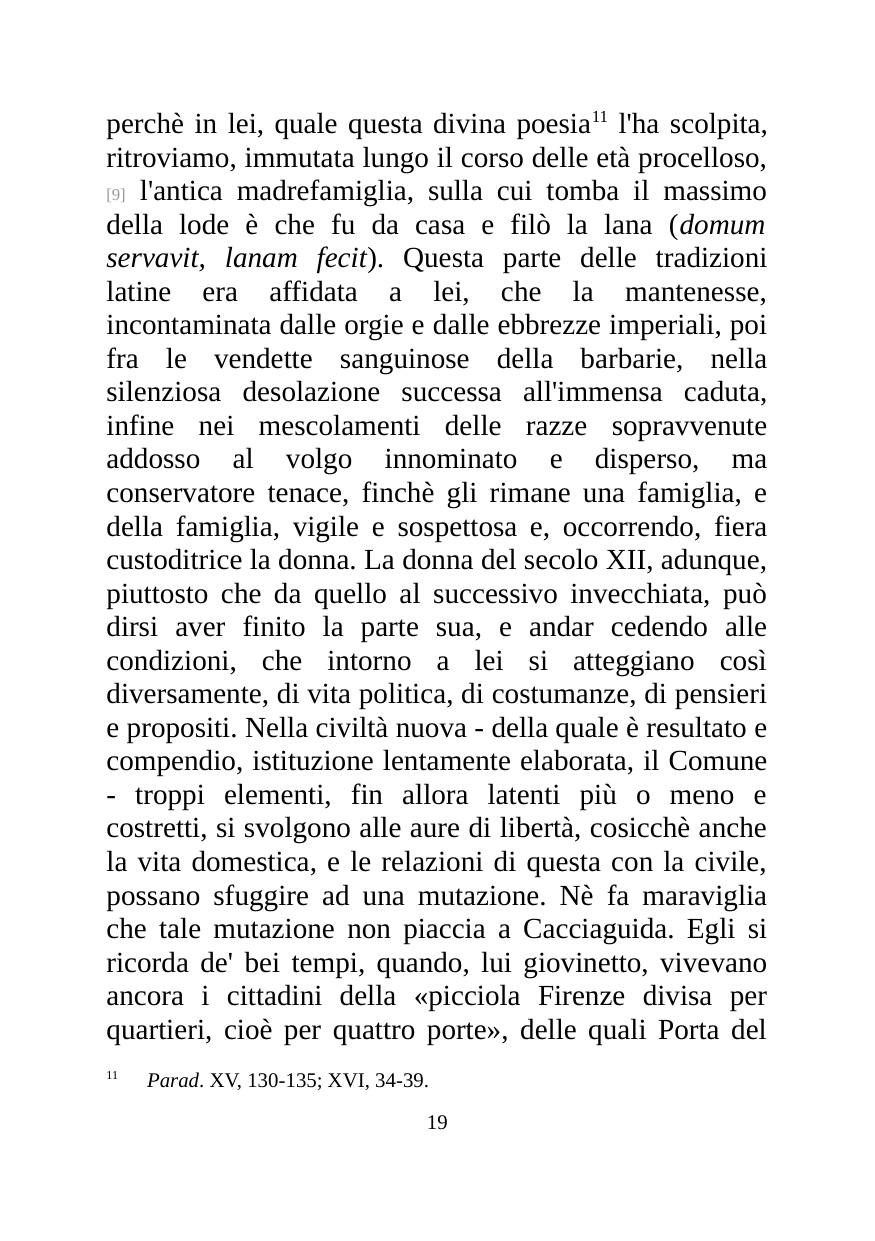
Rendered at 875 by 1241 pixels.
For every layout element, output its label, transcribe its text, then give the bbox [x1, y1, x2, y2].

text perchè in lei, quale questa divina poesia l'ha scolpita, ritroviamo, immutata lungo il corso delle età procelloso, [9] l'antica madrefamiglia, sulla cui tomba il massimo della lode è che fu da casa e filò la lana (domum servavit, lanam fecit). Questa parte delle tradizioni latine era affidata a lei, che la mantenesse, incontaminata dalle orgie e dalle ebbrezze imperiali, poi fra le vendette sanguinose della barbarie, nella silenziosa desolazione successa all'immensa caduta, infine nei mescolamenti delle razze sopravvenute addosso al volgo innominato e disperso, ma conservatore tenace, finchè gli rimane una famiglia, e della famiglia, vigile e sospettosa e, occorrendo, fiera custoditrice la donna. La donna del secolo XII, adunque, piuttosto che da quello al successivo invecchiata, può dirsi aver finito la parte sua, e andar cedendo alle condizioni, che intorno a lei si atteggiano così diversamente, di vita politica, di costumanze, di pensieri e propositi. Nella civiltà nuova - della quale è resultato e compendio, istituzione lentamente elaborata, il Comune - troppi elementi, fin allora latenti più o meno e costretti, si svolgono alle aure di libertà, cosicchè anche la vita domestica, e le relazioni di questa con la civile, possano sfuggire ad una mutazione. Nè fa maraviglia che tale mutazione non piaccia a Cacciaguida. Egli si ricorda de' bei tempi, quando, lui giovinetto, vivevano ancora i cittadini della «picciola Firenze divisa per quartieri, cioè per quattro porte», delle quali Porta del [106, 106, 768, 1045]
text Parad. XV, 130-135; XVI, 34-39. [106, 1068, 768, 1092]
